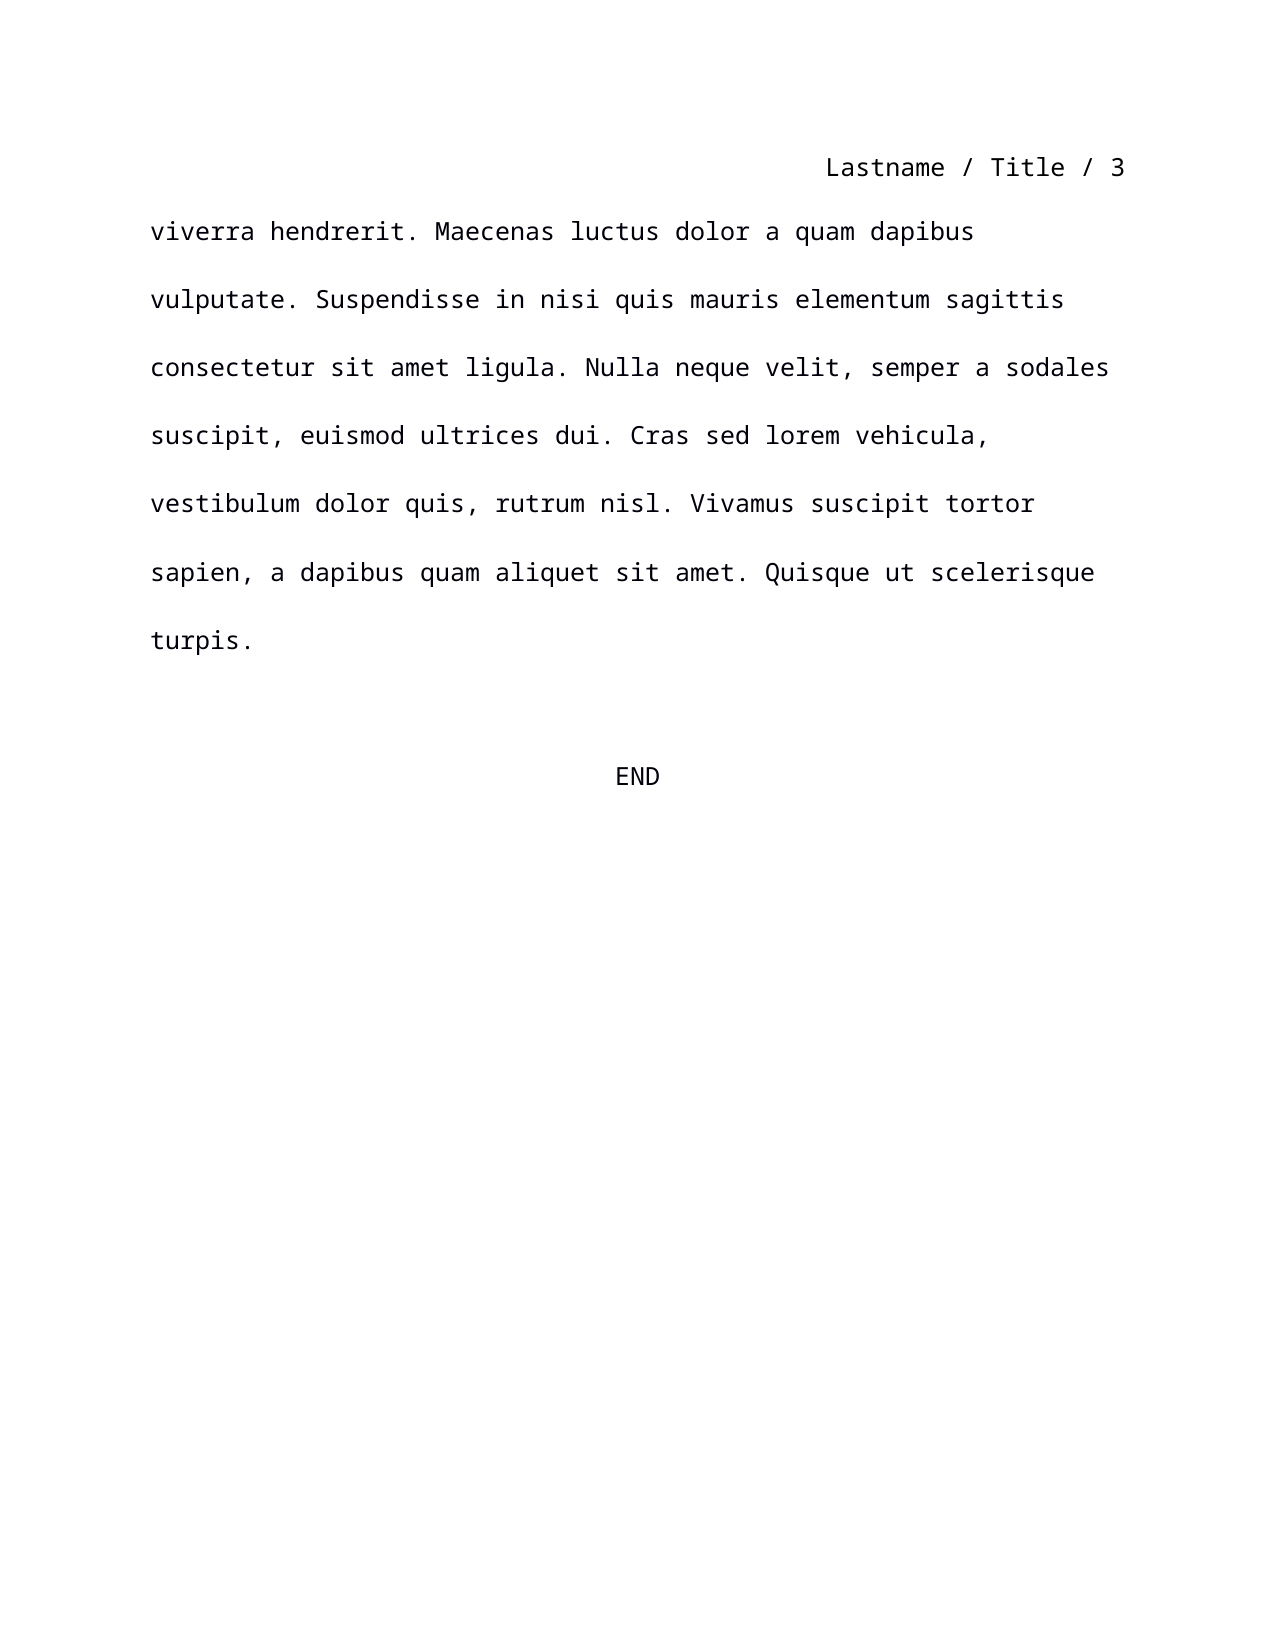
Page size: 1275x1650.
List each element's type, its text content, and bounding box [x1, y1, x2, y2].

text END [150, 758, 1125, 793]
text viverra hendrerit. Maecenas luctus dolor a quam dapibus vulputate. Suspendisse in nisi quis mauris elementum sagittis consectetur sit amet ligula. Nulla neque velit, semper a sodales suscipit, euismod ultrices dui. Cras sed lorem vehicula, vestibulum dolor quis, rutrum nisl. Vivamus suscipit tortor sapien, a dapibus quam aliquet sit amet. Quisque ut scelerisque turpis. [150, 213, 1125, 656]
